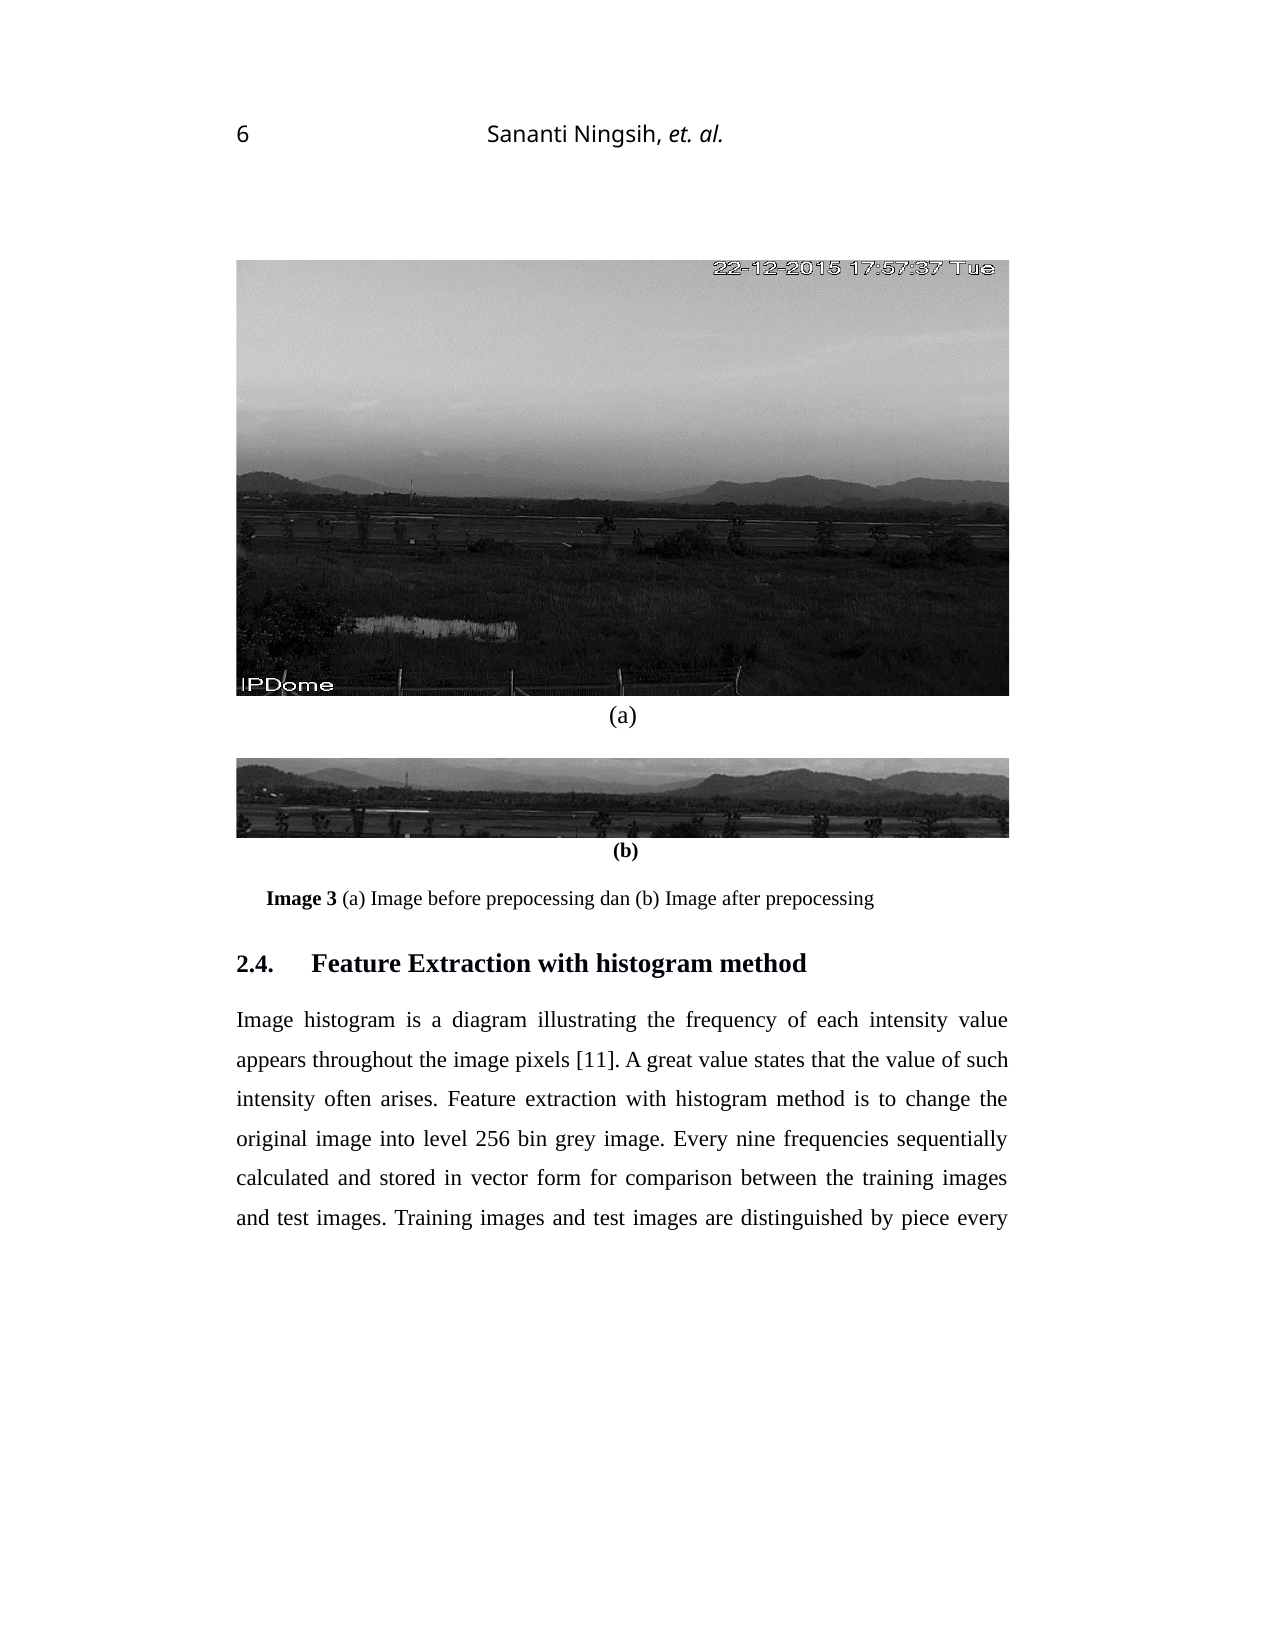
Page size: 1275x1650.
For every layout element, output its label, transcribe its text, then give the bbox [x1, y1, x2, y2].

text (a) [236, 701, 1009, 729]
text Image 3 (a) Image before prepocessing dan (b) Image after prepocessing [266, 886, 986, 910]
picture [236, 758, 1010, 838]
text (b) [266, 838, 986, 862]
text Image histogram is a diagram illustrating the frequency of each intensity value appears throughout the image pixels [11]. A great value states that the value of such intensity often arises. Feature extraction with histogram method is to change the original image into level 256 bin grey image. Every nine frequencies sequentially calculated and stored in vector form for comparison between the training images and test images. Training images and test images are distinguished by piece every [236, 1007, 1009, 1230]
picture [236, 260, 1010, 696]
subtitle 2.4. Feature Extraction with histogram method [236, 947, 1009, 978]
